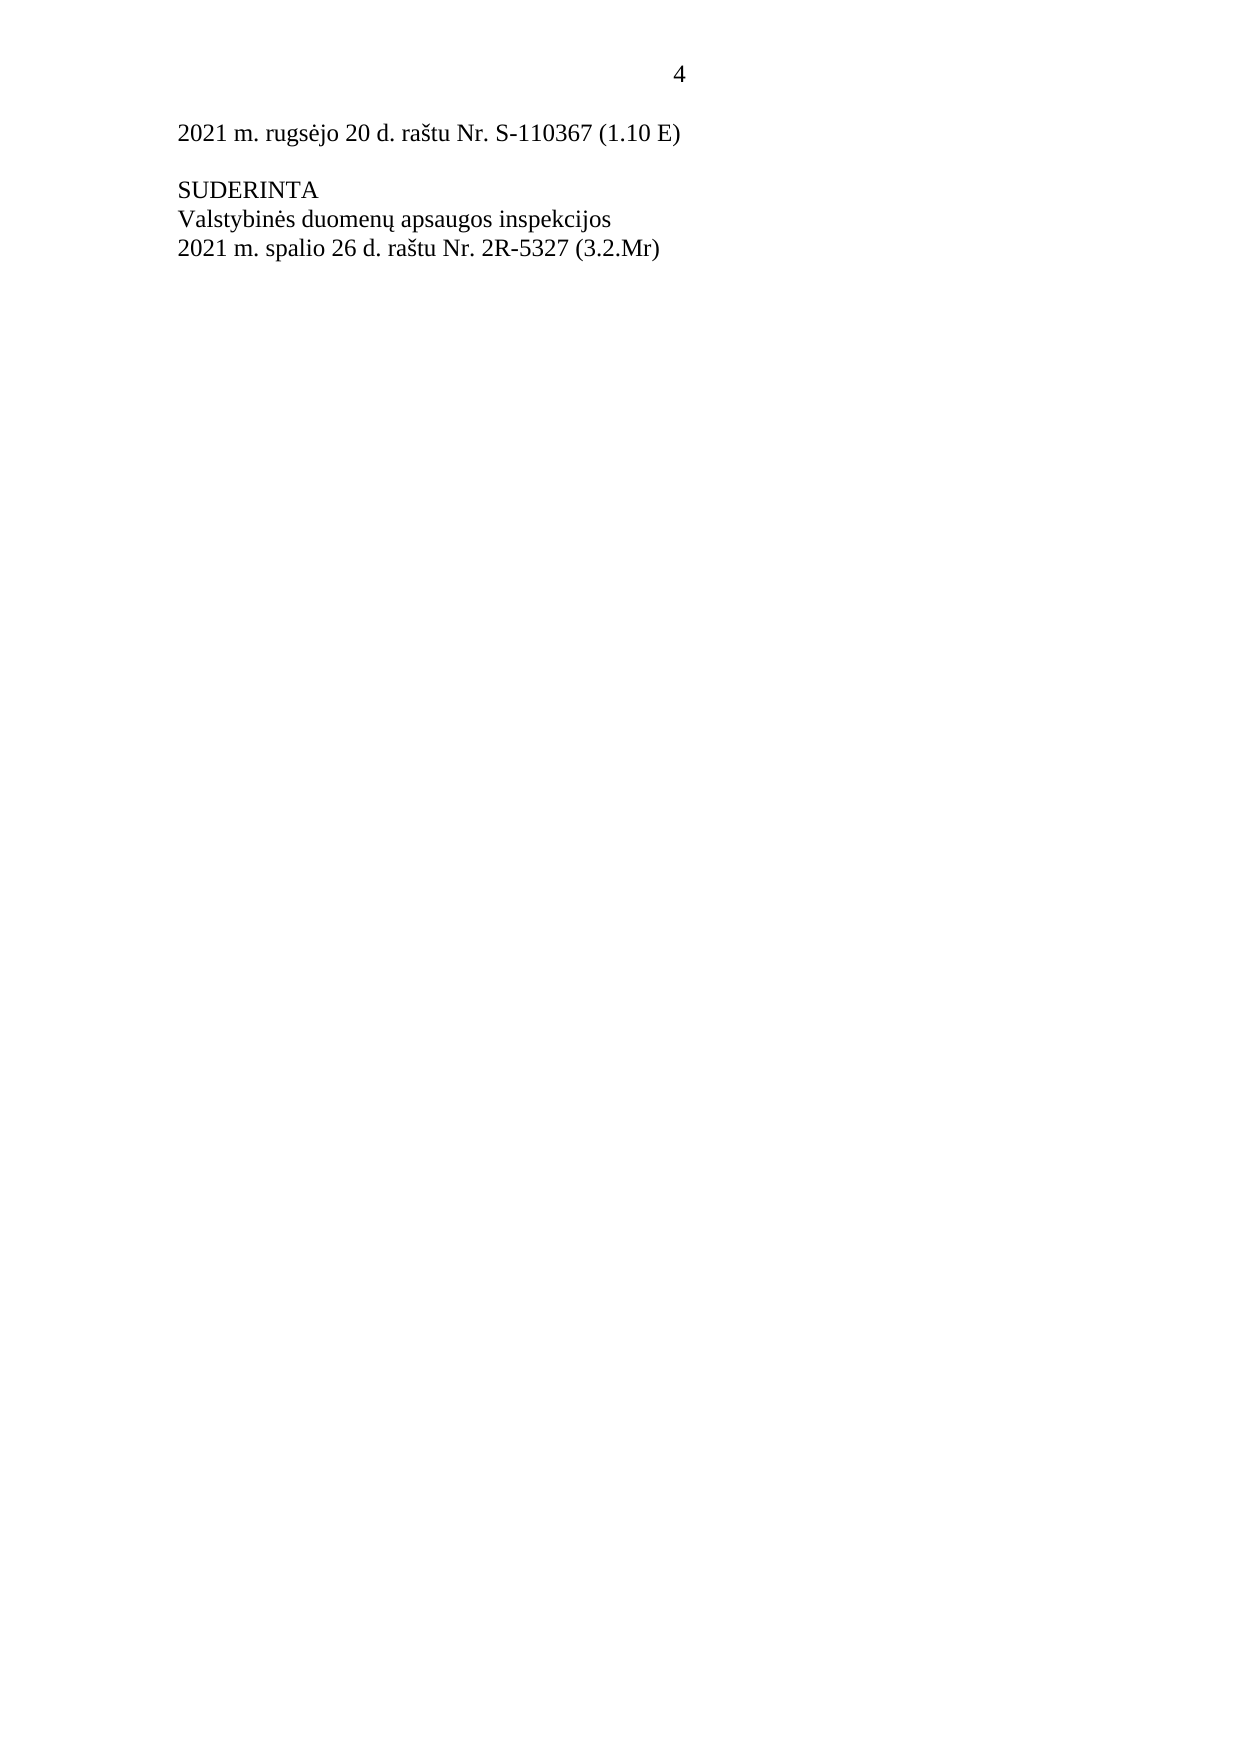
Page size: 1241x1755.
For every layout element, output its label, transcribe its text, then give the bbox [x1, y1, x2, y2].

text Valstybinės duomenų apsaugos inspekcijos [177, 204, 1181, 233]
text 2021 m. rugsėjo 20 d. raštu Nr. S-110367 (1.10 E) [177, 118, 1181, 147]
text SUDERINTA [177, 176, 1181, 204]
text 2021 m. spalio 26 d. raštu Nr. 2R-5327 (3.2.Mr) [177, 233, 1181, 262]
